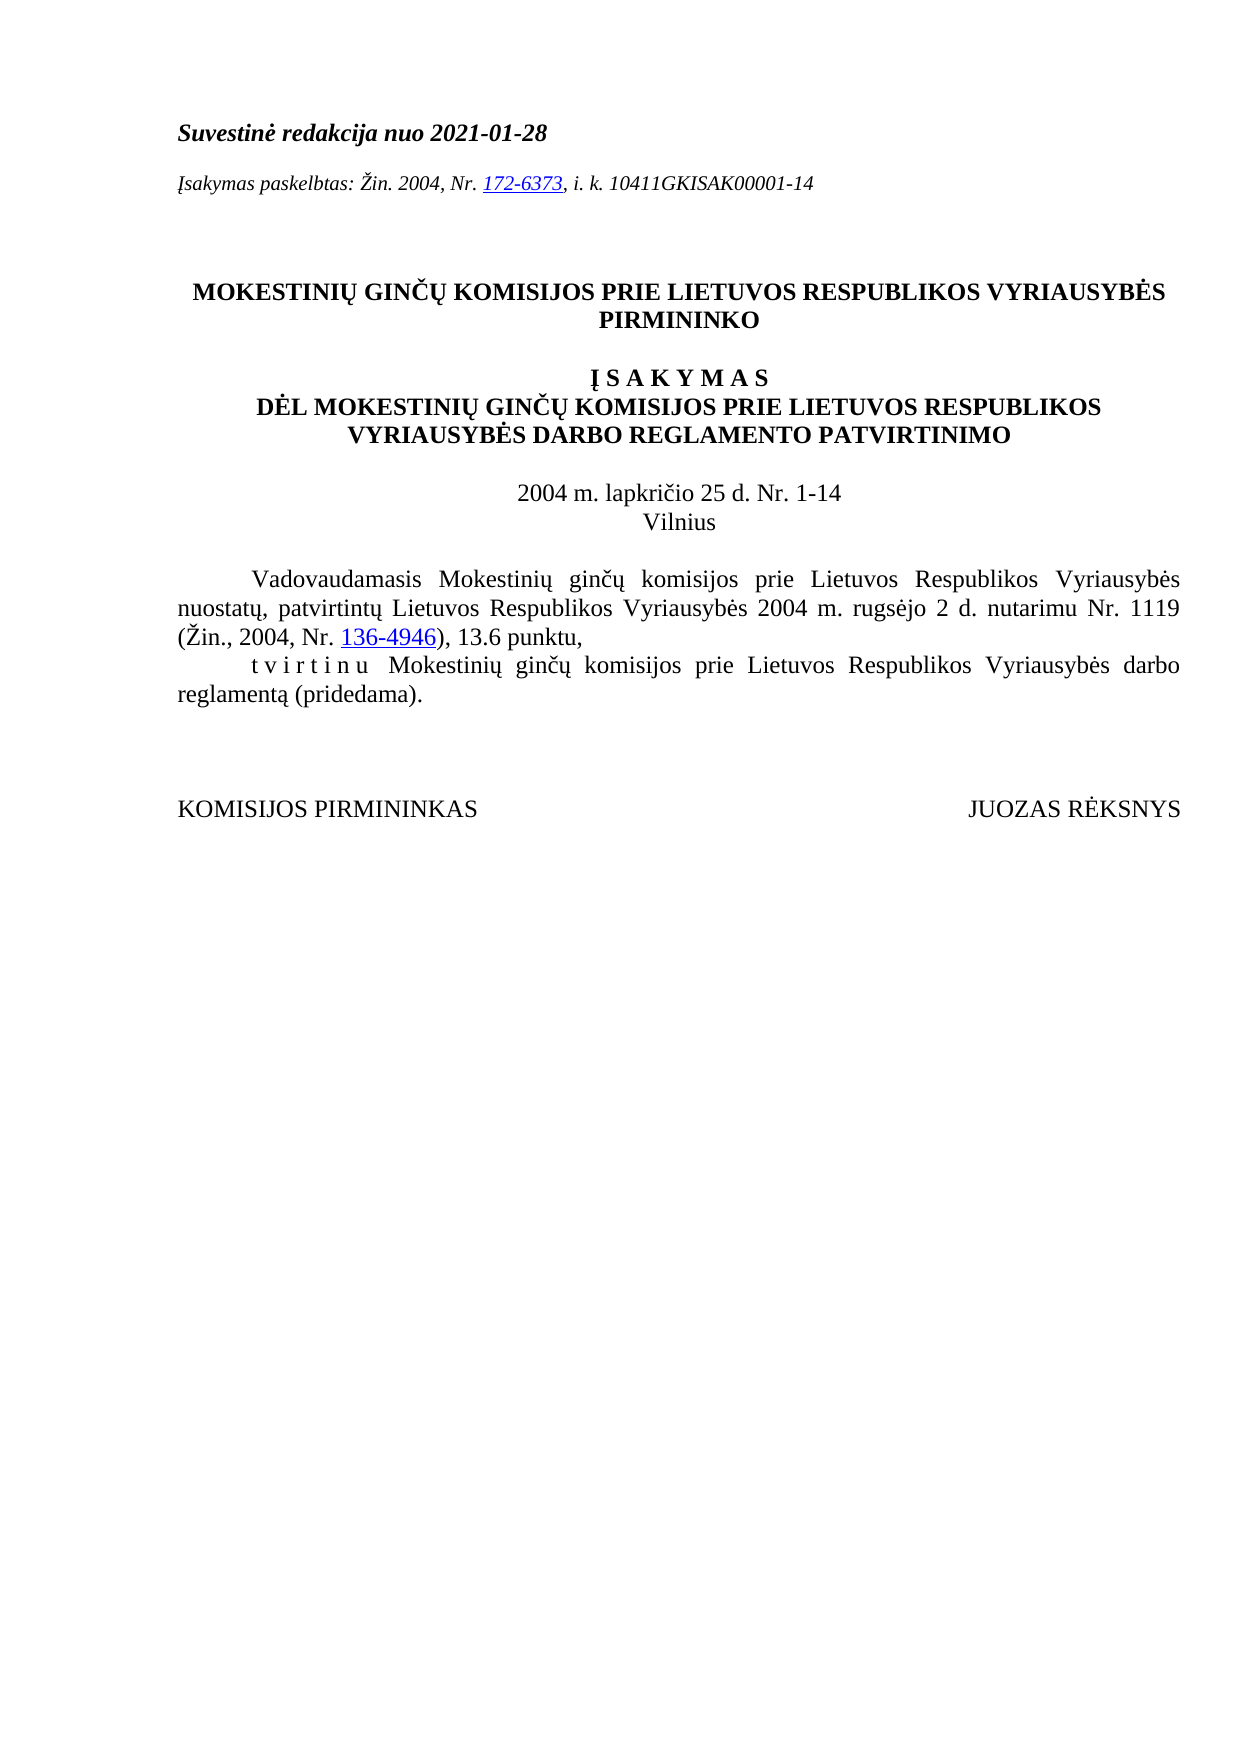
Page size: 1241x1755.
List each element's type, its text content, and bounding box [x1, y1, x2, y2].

text tvirtinu Mokestinių ginčų komisijos prie Lietuvos Respublikos Vyriausybės darbo reglamentą (pridedama). [177, 650, 1181, 708]
text Į S A K Y M A S [177, 363, 1181, 392]
text Vilnius [177, 507, 1181, 535]
text DĖL MOKESTINIŲ GINČŲ KOMISIJOS PRIE LIETUVOS RESPUBLIKOS VYRIAUSYBĖS DARBO REGLAMENTO PATVIRTINIMO [177, 392, 1181, 449]
text 2004 m. lapkričio 25 d. Nr. 1-14 [177, 478, 1181, 507]
text Įsakymas paskelbtas: Žin. 2004, Nr. 172-6373, i. k. 10411GKISAK00001-14 [177, 171, 1181, 195]
text Vadovaudamasis Mokestinių ginčų komisijos prie Lietuvos Respublikos Vyriausybės nuostatų, patvirtintų Lietuvos Respublikos Vyriausybės 2004 m. rugsėjo 2 d. nutarimu Nr. 1119 (Žin., 2004, Nr. 136-4946), 13.6 punktu, [177, 564, 1181, 650]
text KOMISIJOS PIRMININKAS JUOZAS RĖKSNYS [177, 794, 1181, 823]
text Suvestinė redakcija nuo 2021-01-28 [177, 118, 1181, 147]
text MOKESTINIŲ GINČŲ KOMISIJOS PRIE LIETUVOS RESPUBLIKOS VYRIAUSYBĖS PIRMININKO [177, 277, 1181, 334]
